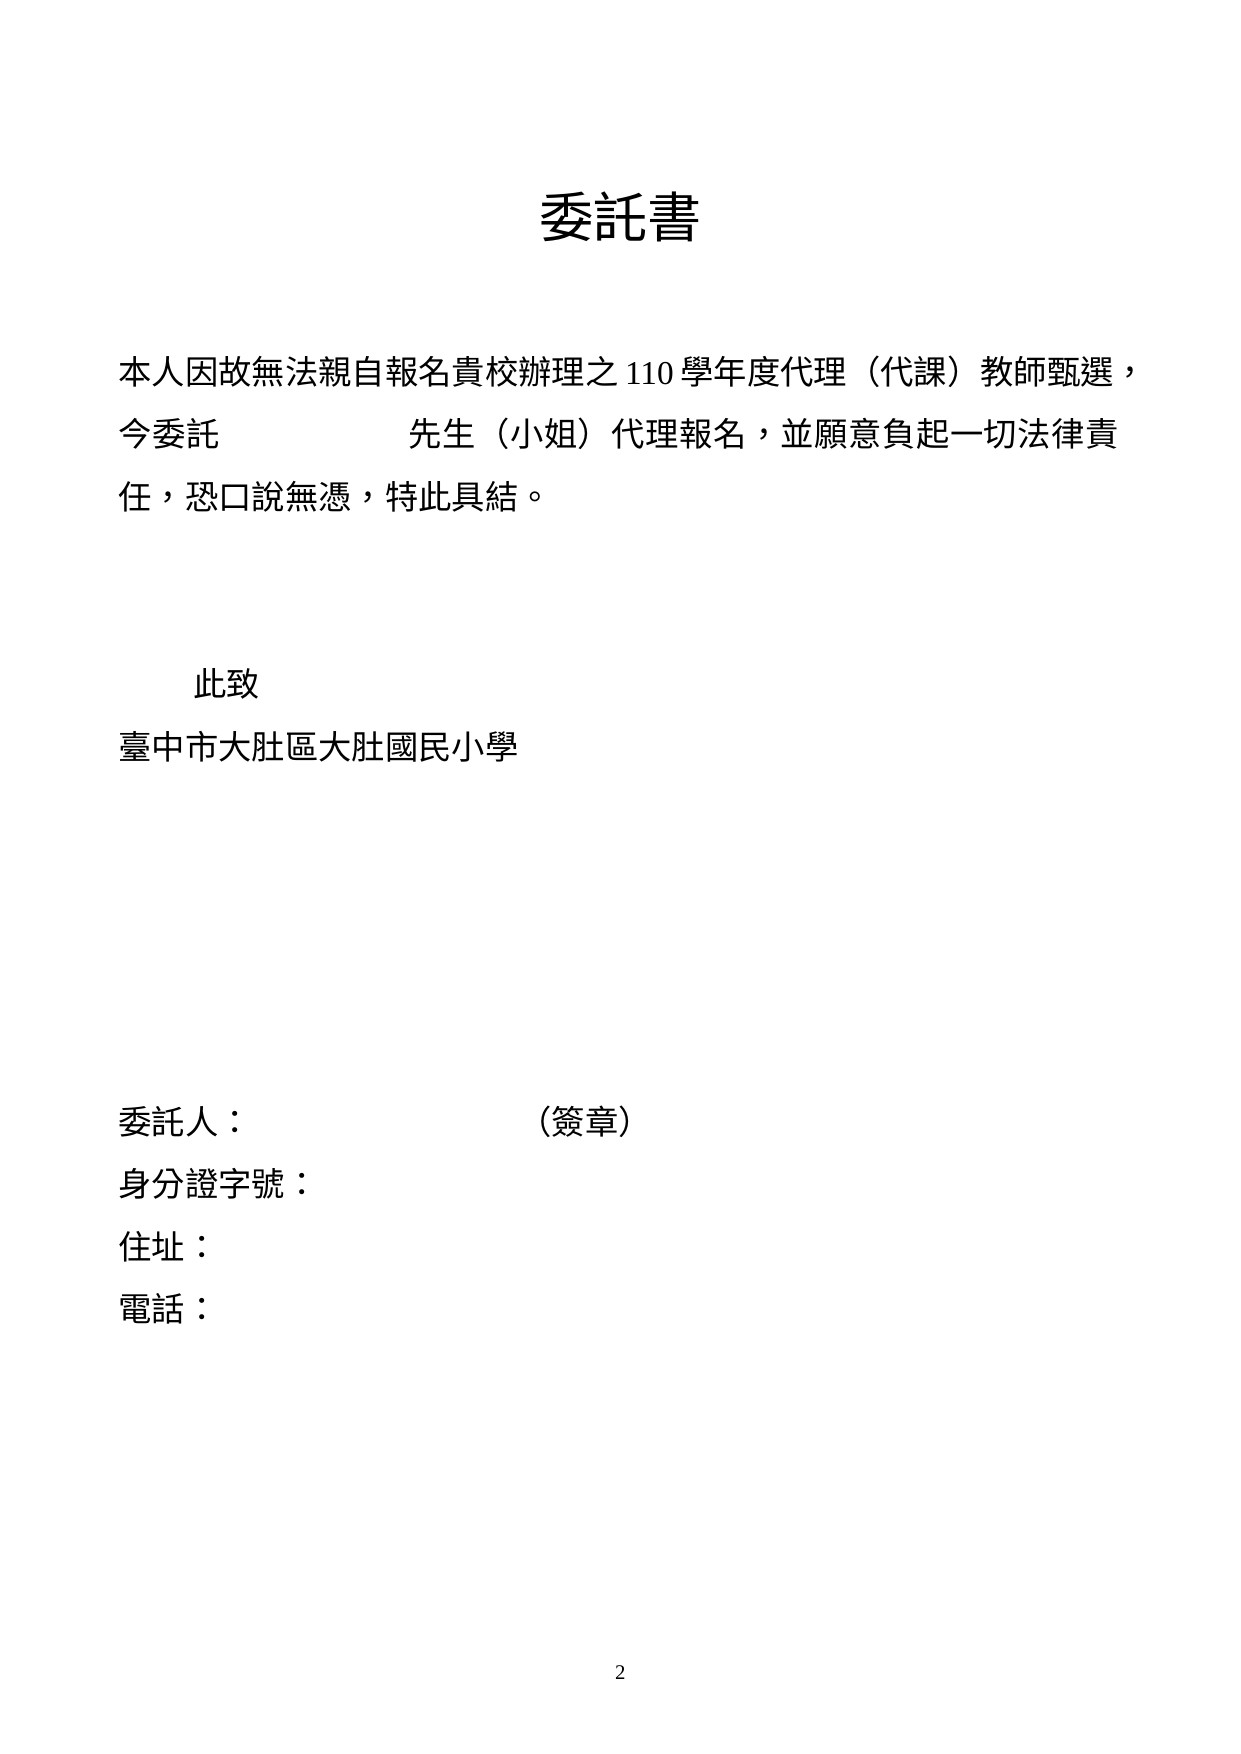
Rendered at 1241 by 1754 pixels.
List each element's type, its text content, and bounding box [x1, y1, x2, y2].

text 今委託 先生（小姐）代理報名，並願意負起一切法律責任，恐口說無憑，特此具結。 [118, 391, 1122, 516]
text 住址： [118, 1203, 1122, 1266]
text 身分證字號： [118, 1141, 1122, 1203]
text 本人因故無法親自報名貴校辦理之110學年度代理（代課）教師甄選， [118, 328, 1122, 391]
text 電話： [118, 1266, 1122, 1328]
text 委託書 [118, 141, 1122, 266]
text 此致 [118, 641, 1122, 703]
text 委託人： （簽章） [118, 1078, 1122, 1141]
text 臺中市大肚區大肚國民小學 [118, 703, 1122, 766]
